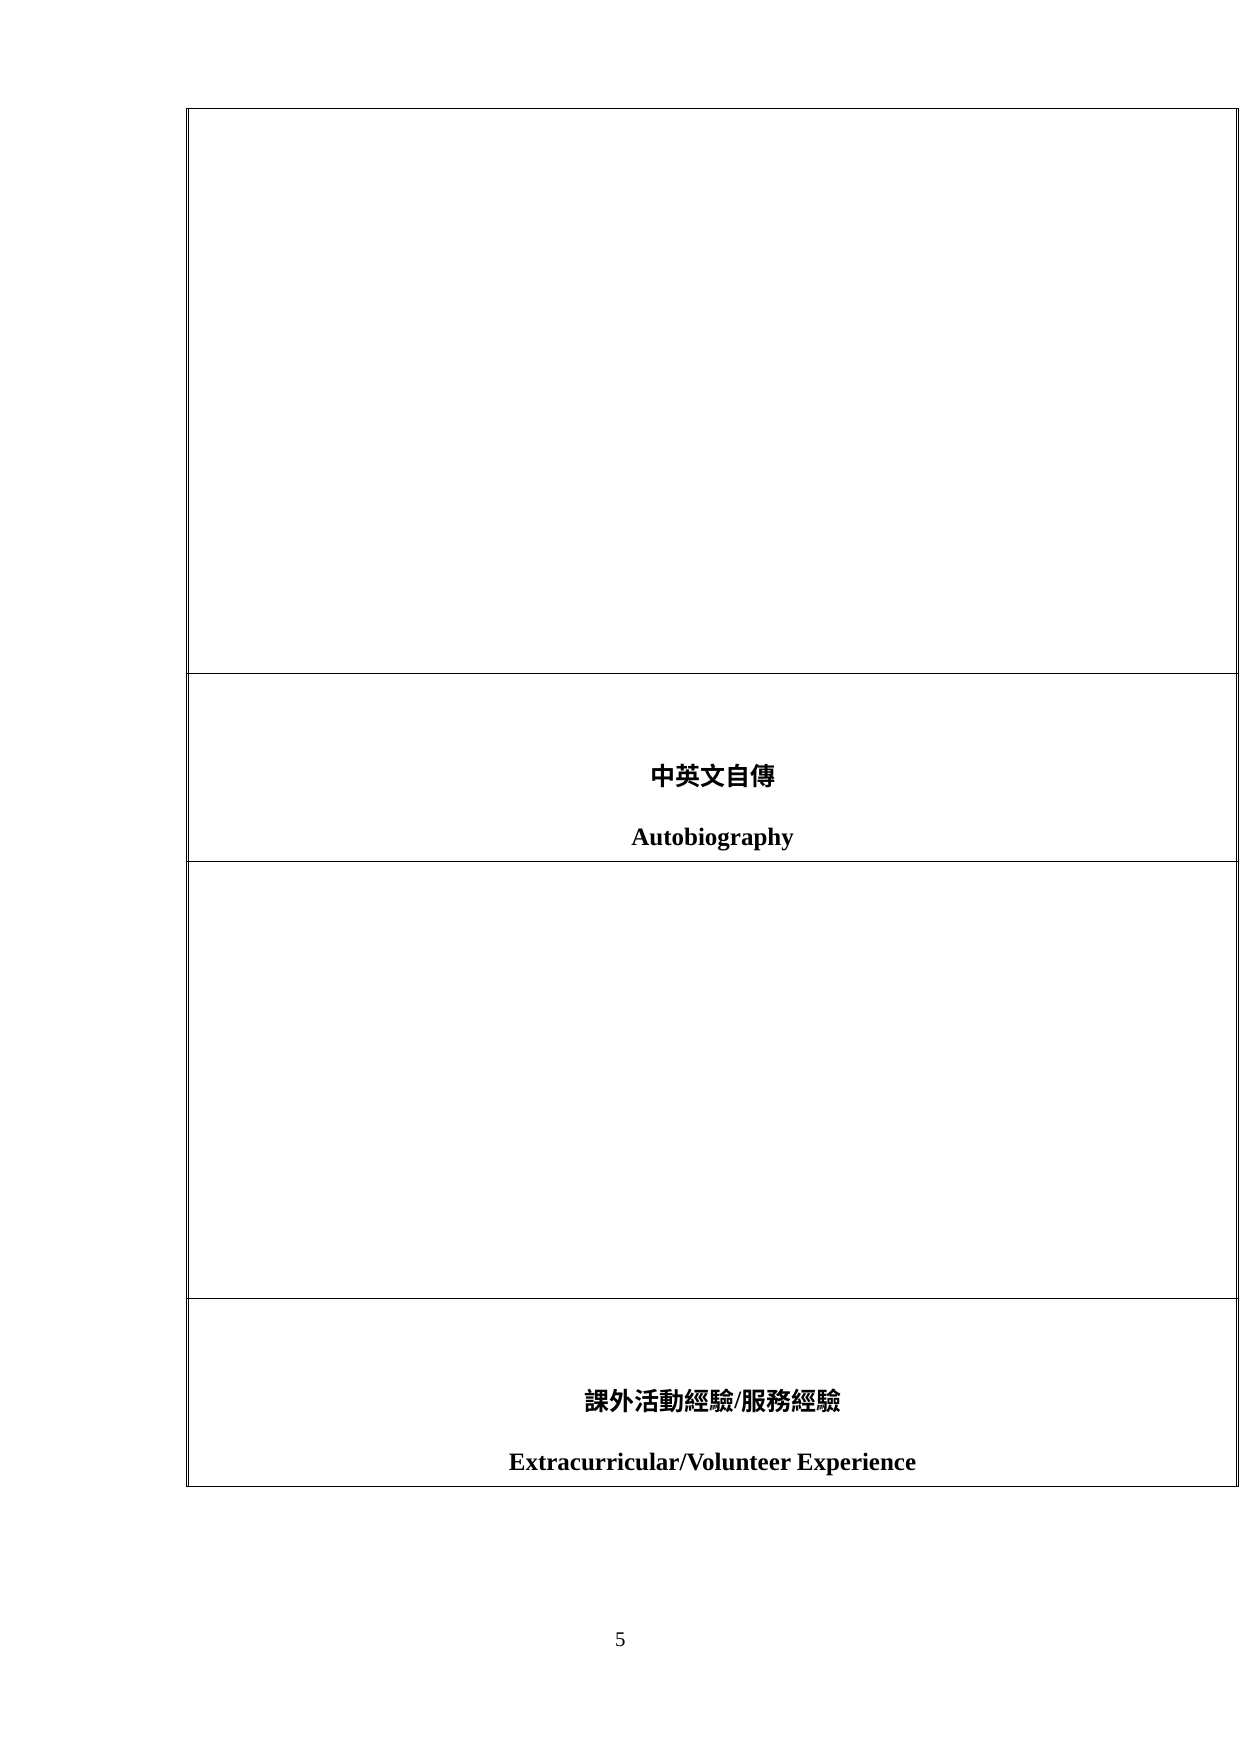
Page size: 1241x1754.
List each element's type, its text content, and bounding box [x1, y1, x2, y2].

table_cell 課外活動經驗/服務經驗 Extracurricular/Volunteer Experience [189, 1299, 1236, 1486]
table_cell 中英文自傳 Autobiography [189, 674, 1236, 861]
table_cell [189, 862, 1236, 1298]
table_cell [189, 109, 1236, 673]
